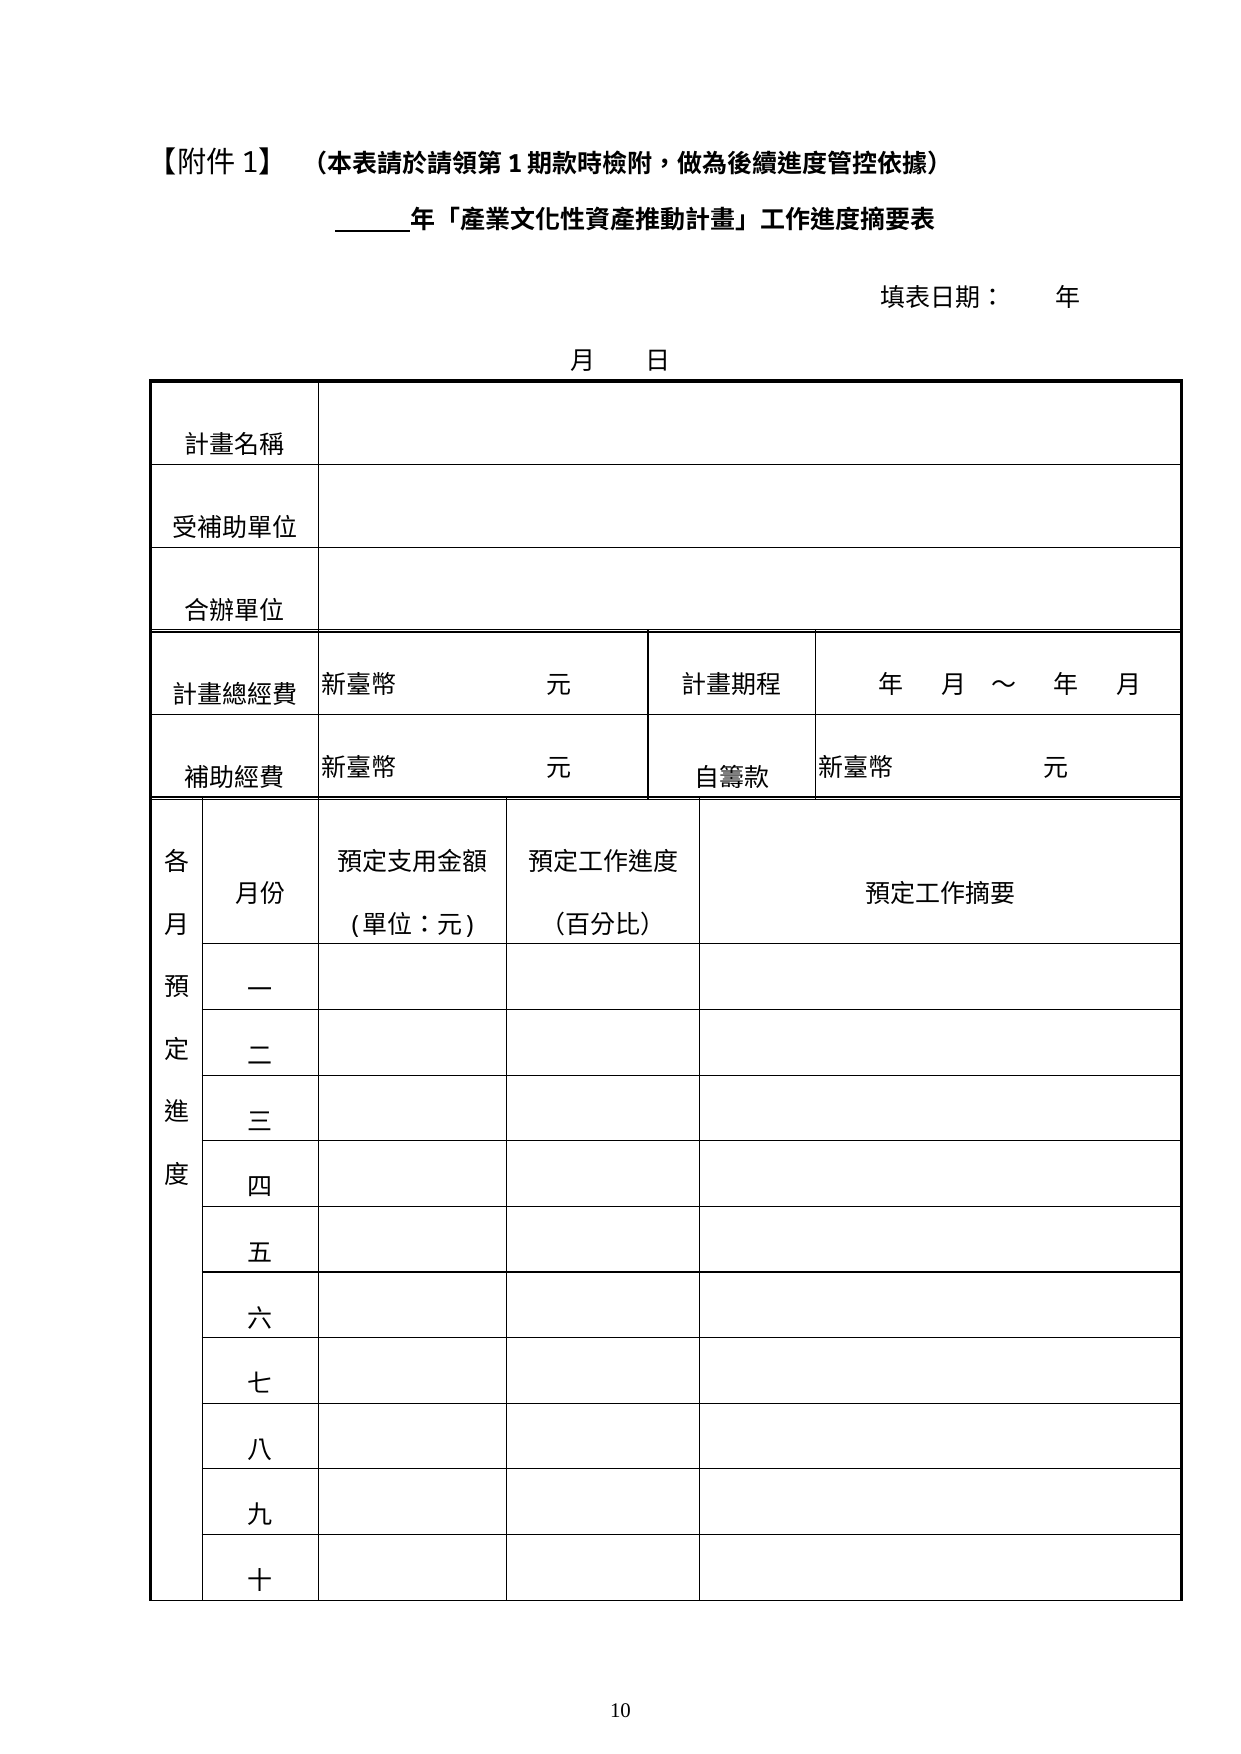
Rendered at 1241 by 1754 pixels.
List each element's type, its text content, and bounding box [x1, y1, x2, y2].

table_cell 五 [203, 1207, 318, 1271]
table_cell 新臺幣 元 [816, 715, 1180, 796]
table_cell [319, 1141, 506, 1206]
table_cell 新臺幣 元 [319, 633, 647, 714]
table_cell [319, 1469, 506, 1534]
table_cell 補助經費 [152, 715, 318, 796]
table_cell [700, 1404, 1180, 1468]
table_cell 一 [203, 944, 318, 1009]
table_cell [319, 548, 1180, 629]
table_cell [700, 1535, 1180, 1599]
table_cell 八 [203, 1404, 318, 1468]
table_cell 預定工作進度（百分比） [507, 800, 699, 943]
table_cell [319, 1273, 506, 1337]
table_cell [700, 1469, 1180, 1534]
table_cell [507, 944, 699, 1009]
table_cell 預定工作摘要 [700, 800, 1180, 943]
table_cell [319, 465, 1180, 546]
table_header [319, 383, 1180, 464]
table_cell 計畫總經費 [152, 633, 318, 714]
table_cell 各月預定進度 [152, 800, 202, 1599]
table_cell 二 [203, 1010, 318, 1074]
table_cell 計畫期程 [649, 633, 815, 714]
table_cell 四 [203, 1141, 318, 1206]
table_cell [319, 1076, 506, 1140]
text 年「產業文化性資產推動計畫」工作進度摘要表 [177, 199, 1092, 236]
table_cell [507, 1469, 699, 1534]
table_cell [507, 1141, 699, 1206]
table_cell [700, 1076, 1180, 1140]
table_cell 九 [203, 1469, 318, 1534]
table_cell 自籌款 [649, 715, 815, 796]
table_cell [319, 1338, 506, 1403]
table_cell [319, 1207, 506, 1271]
table_cell 新臺幣 元 [319, 715, 647, 796]
table_cell [507, 1535, 699, 1599]
table_cell 合辦單位 [152, 548, 318, 629]
text 填表日期： 年 月 日 [148, 254, 1092, 379]
table_cell 受補助單位 [152, 465, 318, 546]
table_cell [507, 1338, 699, 1403]
table_cell [700, 1207, 1180, 1271]
table_cell [507, 1076, 699, 1140]
table_cell [507, 1273, 699, 1337]
table_cell [700, 1010, 1180, 1074]
table_cell [700, 1338, 1180, 1403]
table_cell [507, 1404, 699, 1468]
table_cell 十 [203, 1535, 318, 1599]
table_cell 年 月 ～ 年 月 [816, 633, 1180, 714]
table_cell 月份 [203, 800, 318, 943]
table_cell [700, 1273, 1180, 1337]
table_cell [507, 1010, 699, 1074]
table_cell 三 [203, 1076, 318, 1140]
table_cell [319, 1535, 506, 1599]
table_cell [319, 944, 506, 1009]
table_cell [319, 1010, 506, 1074]
table_cell [700, 944, 1180, 1009]
table_cell [507, 1207, 699, 1271]
table_cell 預定支用金額(單位：元) [319, 800, 506, 943]
table_cell 六 [203, 1273, 318, 1337]
table_cell [700, 1141, 1180, 1206]
text 【附件1】 （本表請於請領第1期款時檢附，做為後續進度管控依據） [148, 118, 1181, 181]
table_header 計畫名稱 [152, 383, 318, 464]
table_cell 七 [203, 1338, 318, 1403]
table_cell [319, 1404, 506, 1468]
